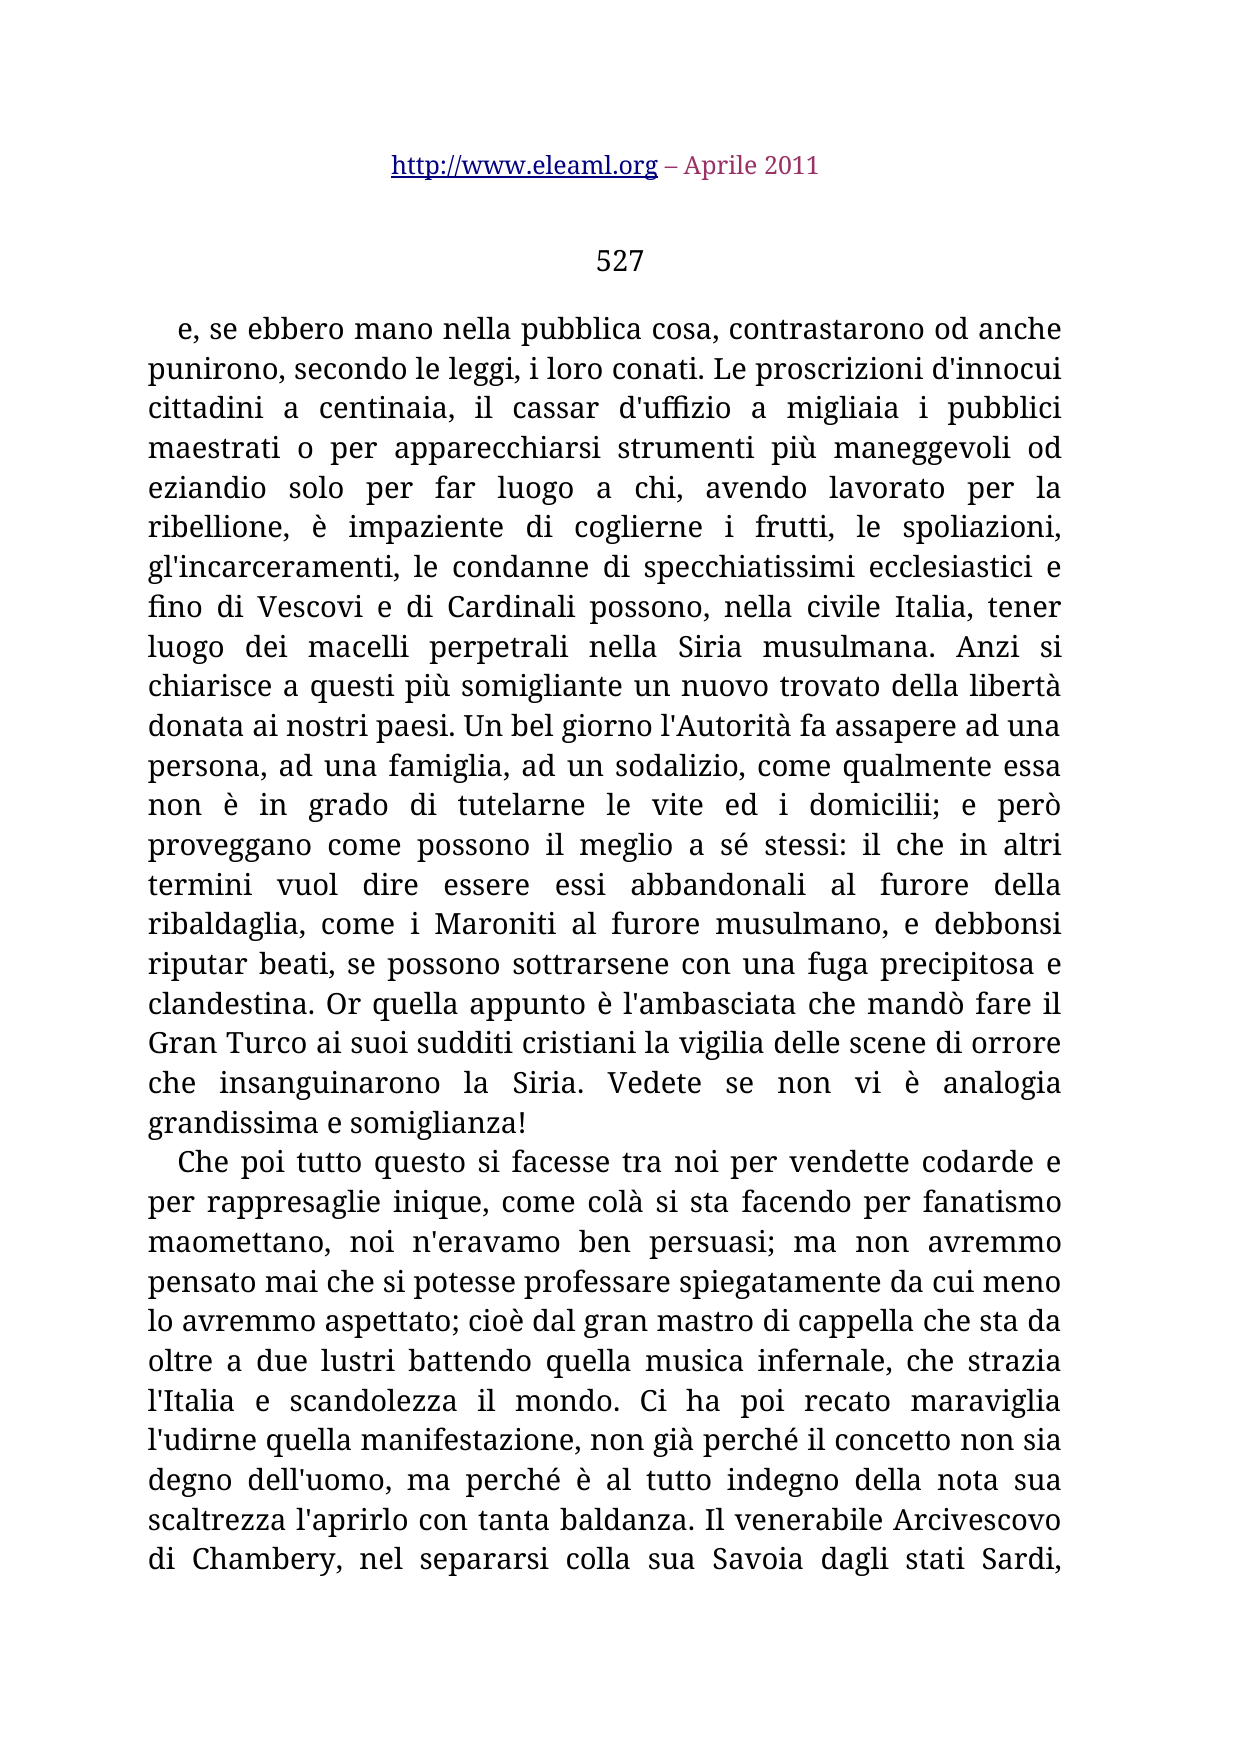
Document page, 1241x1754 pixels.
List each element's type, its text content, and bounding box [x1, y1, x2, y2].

text e, se ebbero mano nella pubblica cosa, contrastarono od anche punirono, secondo le leggi, i loro conati. Le proscrizioni d'innocui cittadini a centinaia, il cassar d'uffizio a migliaia i pubblici maestrati o per apparecchiarsi strumenti più maneggevoli od eziandio solo per far luogo a chi, avendo lavorato per la ribellione, è impaziente di coglierne i frutti, le spoliazioni, gl'incarceramenti, le condanne di specchiatissimi ecclesiastici e fino di Vescovi e di Cardinali possono, nella civile Italia, tener luogo dei macelli perpetrali nella Siria musulmana. Anzi si chiarisce a questi più somigliante un nuovo trovato della libertà donata ai nostri paesi. Un bel giorno l'Autorità fa assapere ad una persona, ad una famiglia, ad un sodalizio, come qualmente essa non è in grado di tutelarne le vite ed i domicilii; e però proveggano come possono il meglio a sé stessi: il che in altri termini vuol dire essere essi abbandonali al furore della ribaldaglia, come i Maroniti al furore musulmano, e debbonsi riputar beati, se possono sottrarsene con una fuga precipitosa e clandestina. Or quella appunto è l'ambasciata che mandò fare il Gran Turco ai suoi sudditi cristiani la vigilia delle scene di orrore che insanguinarono la Siria. Vedete se non vi è analogia grandissima e somiglianza! [148, 308, 1063, 1142]
text 527 [148, 240, 1063, 279]
text Che poi tutto questo si facesse tra noi per vendette codarde e per rappresaglie inique, come colà si sta facendo per fanatismo maomettano, noi n'eravamo ben persuasi; ma non avremmo pensato mai che si potesse professare spiegatamente da cui meno lo avremmo aspettato; cioè dal gran mastro di cappella che sta da oltre a due lustri battendo quella musica infernale, che strazia l'Italia e scandolezza il mondo. Ci ha poi recato maraviglia l'udirne quella manifestazione, non già perché il concetto non sia degno dell'uomo, ma perché è al tutto indegno della nota sua scaltrezza l'aprirlo con tanta baldanza. Il venerabile Arcivescovo di Chambery, nel separarsi colla sua Savoia dagli stati Sardi, [148, 1142, 1063, 1578]
